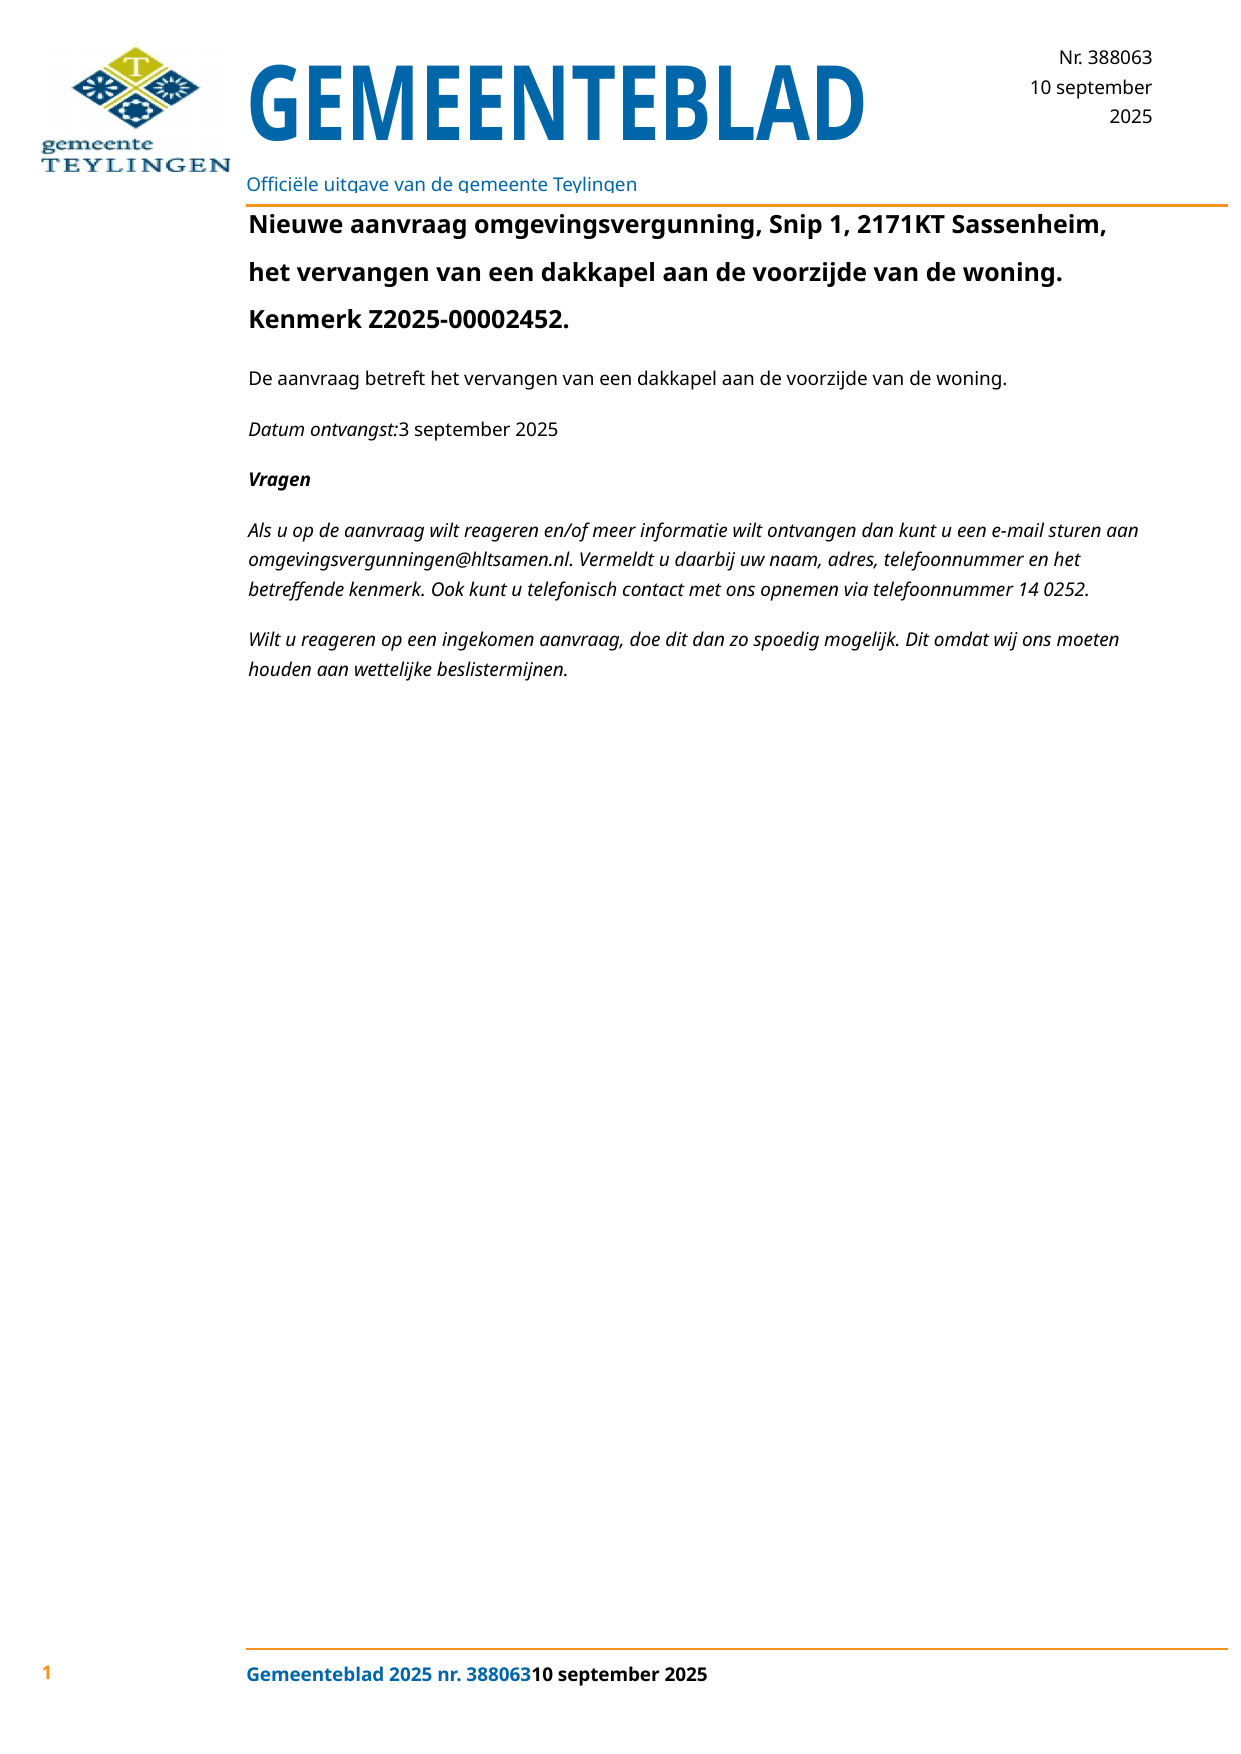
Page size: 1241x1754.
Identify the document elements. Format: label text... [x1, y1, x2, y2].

text Datum ontvangst:3 september 2025 [248, 416, 1152, 442]
text Nieuwe aanvraag omgevingsvergunning, Snip 1, 2171KT Sassenheim, het vervangen van een dakkapel aan de voorzijde van de woning. Kenmerk Z2025-00002452. [248, 207, 1152, 336]
text Wilt u reageren op een ingekomen aanvraag, doe dit dan zo spoedig mogelijk. Dit omdat wij ons moeten houden aan wettelijke beslistermijnen. [248, 626, 1152, 682]
text De aanvraag betreft het vervangen van een dakkapel aan de voorzijde van de woning. [248, 366, 1152, 391]
text Vragen [248, 466, 1152, 492]
text Als u op de aanvraag wilt reageren en/of meer informatie wilt ontvangen dan kunt u een e-mail sturen aan omgevingsvergunningen@hltsamen.nl. Vermeldt u daarbij uw naam, adres, telefoonnummer en het betreffende kenmerk. Ook kunt u telefonisch contact met ons opnemen via telefoonnummer 14 0252. [248, 517, 1152, 602]
picture [41, 47, 231, 172]
